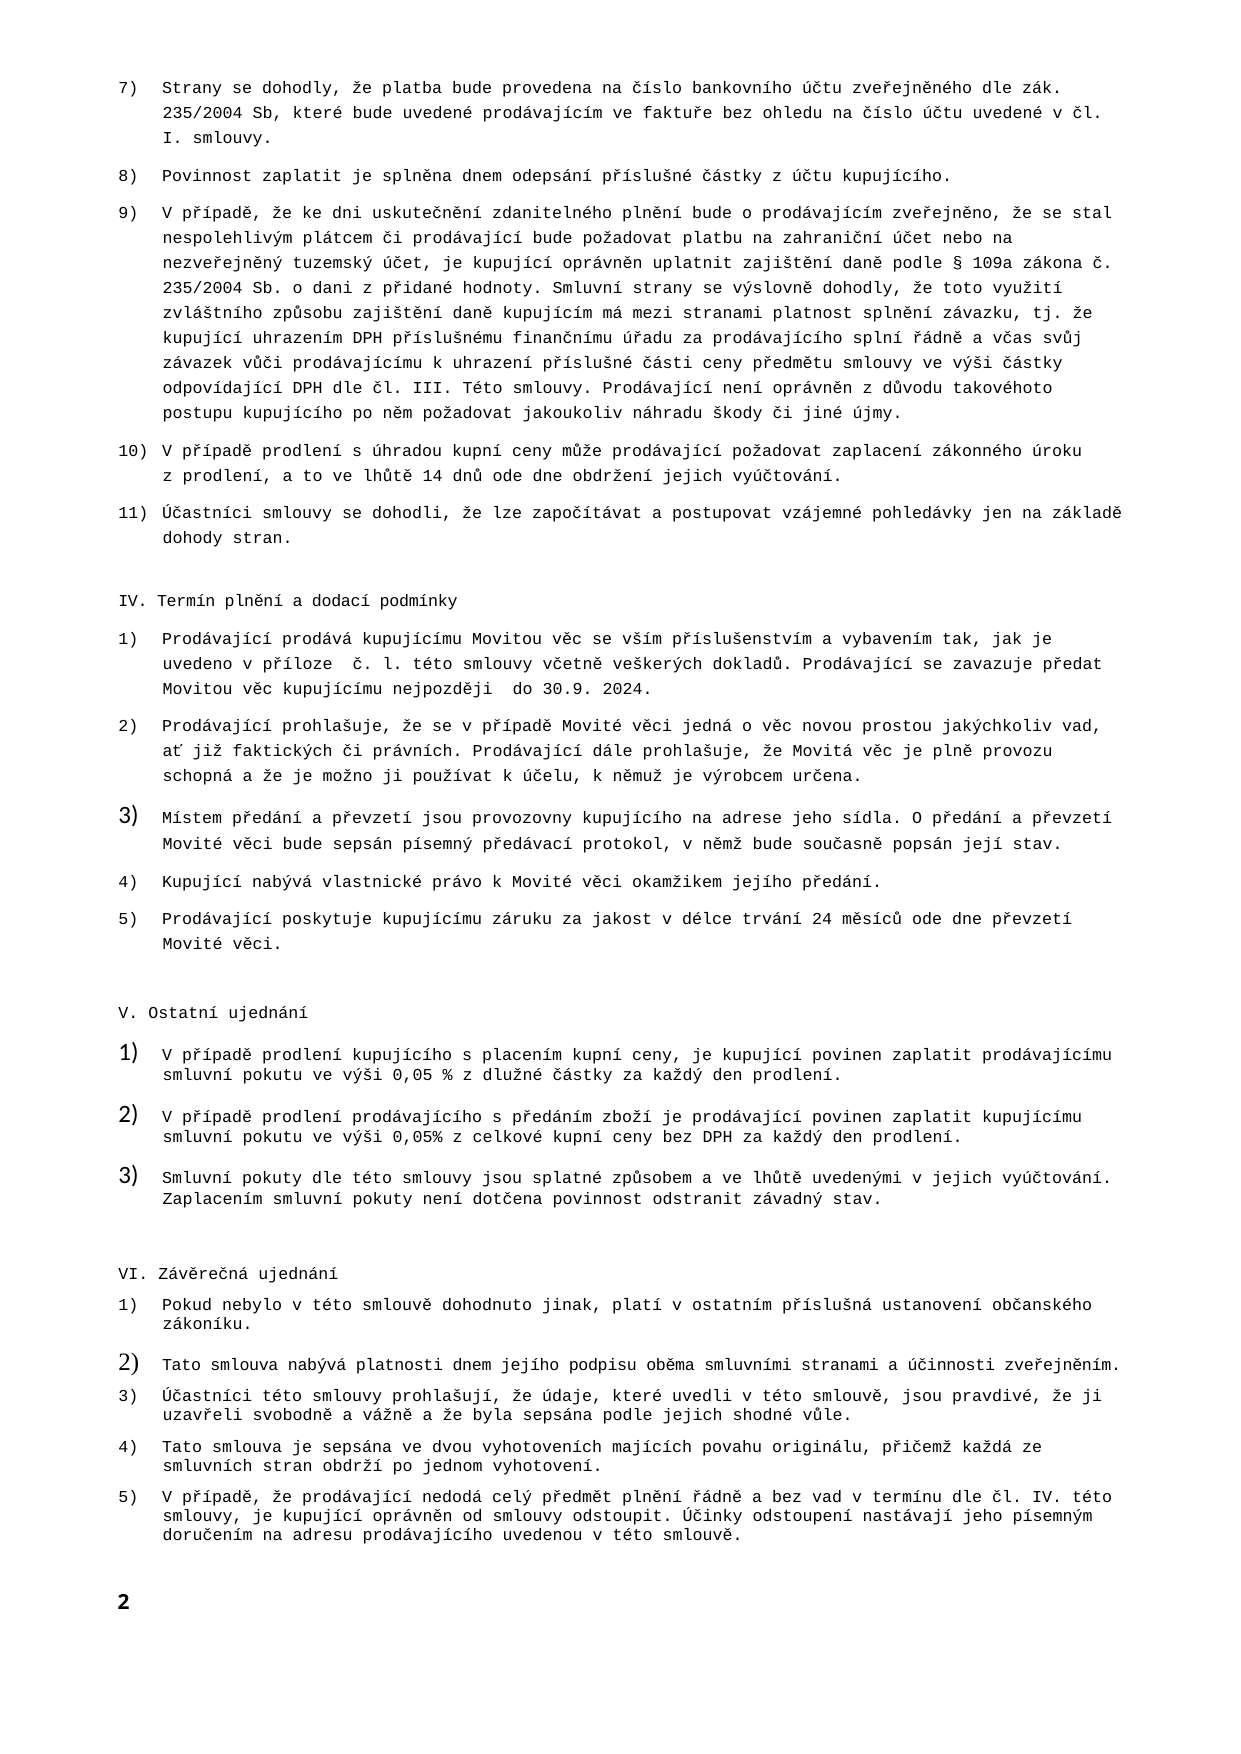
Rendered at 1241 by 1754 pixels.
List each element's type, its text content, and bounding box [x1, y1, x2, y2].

list Smluvní pokuty dle této smlouvy jsou splatné způsobem a ve lhůtě uvedenými v jejich vyúčtování. Zaplacením smluvní pokuty není dotčena povinnost odstranit závadný stav. [118, 1160, 1122, 1209]
list Prodávající poskytuje kupujícímu záruku za jakost v délce trvání 24 měsíců ode dne převzetí Movité věci. [118, 904, 1122, 954]
list Kupující nabývá vlastnické právo k Movité věci okamžikem jejího předání. [118, 867, 1122, 892]
list V případě prodlení kupujícího s placením kupní ceny, je kupující povinen zaplatit prodávajícímu smluvní pokutu ve výši 0,05 % z dlužné částky za každý den prodlení. [118, 1036, 1122, 1085]
text V. Ostatní ujednání [118, 1004, 1122, 1023]
list V případě, že ke dni uskutečnění zdanitelného plnění bude o prodávajícím zveřejněno, že se stal nespolehlivým plátcem či prodávající bude požadovat platbu na zahraniční účet nebo na nezveřejněný tuzemský účet, je kupující oprávněn uplatnit zajištění daně podle § 109a zákona č. 235/2004 Sb. o dani z přidané hodnoty. Smluvní strany se výslovně dohodly, že toto využití zvláštního způsobu zajištění daně kupujícím má mezi stranami platnost splnění závazku, tj. že kupující uhrazením DPH příslušnému finančnímu úřadu za prodávajícího splní řádně a včas svůj závazek vůči prodávajícímu k uhrazení příslušné části ceny předmětu smlouvy ve výši částky odpovídající DPH dle čl. III. Této smlouvy. Prodávající není oprávněn z důvodu takovéhoto postupu kupujícího po něm požadovat jakoukoliv náhradu škody či jiné újmy. [118, 199, 1122, 424]
list V případě prodlení prodávajícího s předáním zboží je prodávající povinen zaplatit kupujícímu smluvní pokutu ve výši 0,05% z celkové kupní ceny bez DPH za každý den prodlení. [118, 1098, 1122, 1147]
list Prodávající prohlašuje, že se v případě Movité věci jedná o věc novou prostou jakýchkoliv vad, ať již faktických či právních. Prodávající dále prohlašuje, že Movitá věc je plně provozu schopná a že je možno ji používat k účelu, k němuž je výrobcem určena. [118, 712, 1122, 787]
subtitle IV. Termín plnění a dodací podmínky [118, 593, 1122, 612]
subtitle VI. Závěrečná ujednání [118, 1259, 1122, 1284]
list V případě prodlení s úhradou kupní ceny může prodávající požadovat zaplacení zákonného úroku z prodlení, a to ve lhůtě 14 dnů ode dne obdržení jejich vyúčtování. [118, 436, 1122, 486]
list Pokud nebylo v této smlouvě dohodnuto jinak, platí v ostatním příslušná ustanovení občanského zákoníku. [118, 1297, 1122, 1334]
list Strany se dohodly, že platba bude provedena na číslo bankovního účtu zveřejněného dle zák. 235/2004 Sb, které bude uvedené prodávajícím ve faktuře bez ohledu na číslo účtu uvedené v čl. I. smlouvy. [118, 74, 1122, 149]
list Povinnost zaplatit je splněna dnem odepsání příslušné částky z účtu kupujícího. [118, 161, 1122, 186]
list V případě, že prodávající nedodá celý předmět plnění řádně a bez vad v termínu dle čl. IV. této smlouvy, je kupující oprávněn od smlouvy odstoupit. Účinky odstoupení nastávají jeho písemným doručením na adresu prodávajícího uvedenou v této smlouvě. [118, 1488, 1122, 1545]
list Místem předání a převzetí jsou provozovny kupujícího na adrese jeho sídla. O předání a převzetí Movité věci bude sepsán písemný předávací protokol, v němž bude současně popsán její stav. [118, 799, 1122, 854]
list Prodávající prodává kupujícímu Movitou věc se vším příslušenstvím a vybavením tak, jak je uvedeno v příloze č. l. této smlouvy včetně veškerých dokladů. Prodávající se zavazuje předat Movitou věc kupujícímu nejpozději do 30.9. 2024. [118, 624, 1122, 699]
list Účastníci smlouvy se dohodli, že lze započítávat a postupovat vzájemné pohledávky jen na základě dohody stran. [118, 499, 1122, 549]
list Tato smlouva nabývá platnosti dnem jejího podpisu oběma smluvními stranami a účinnosti zveřejněním. [118, 1347, 1122, 1376]
list Tato smlouva je sepsána ve dvou vyhotoveních majících povahu originálu, přičemž každá ze smluvních stran obdrží po jednom vyhotovení. [118, 1438, 1122, 1476]
list Účastníci této smlouvy prohlašují, že údaje, které uvedli v této smlouvě, jsou pravdivé, že ji uzavřeli svobodně a vážně a že byla sepsána podle jejich shodné vůle. [118, 1388, 1122, 1426]
